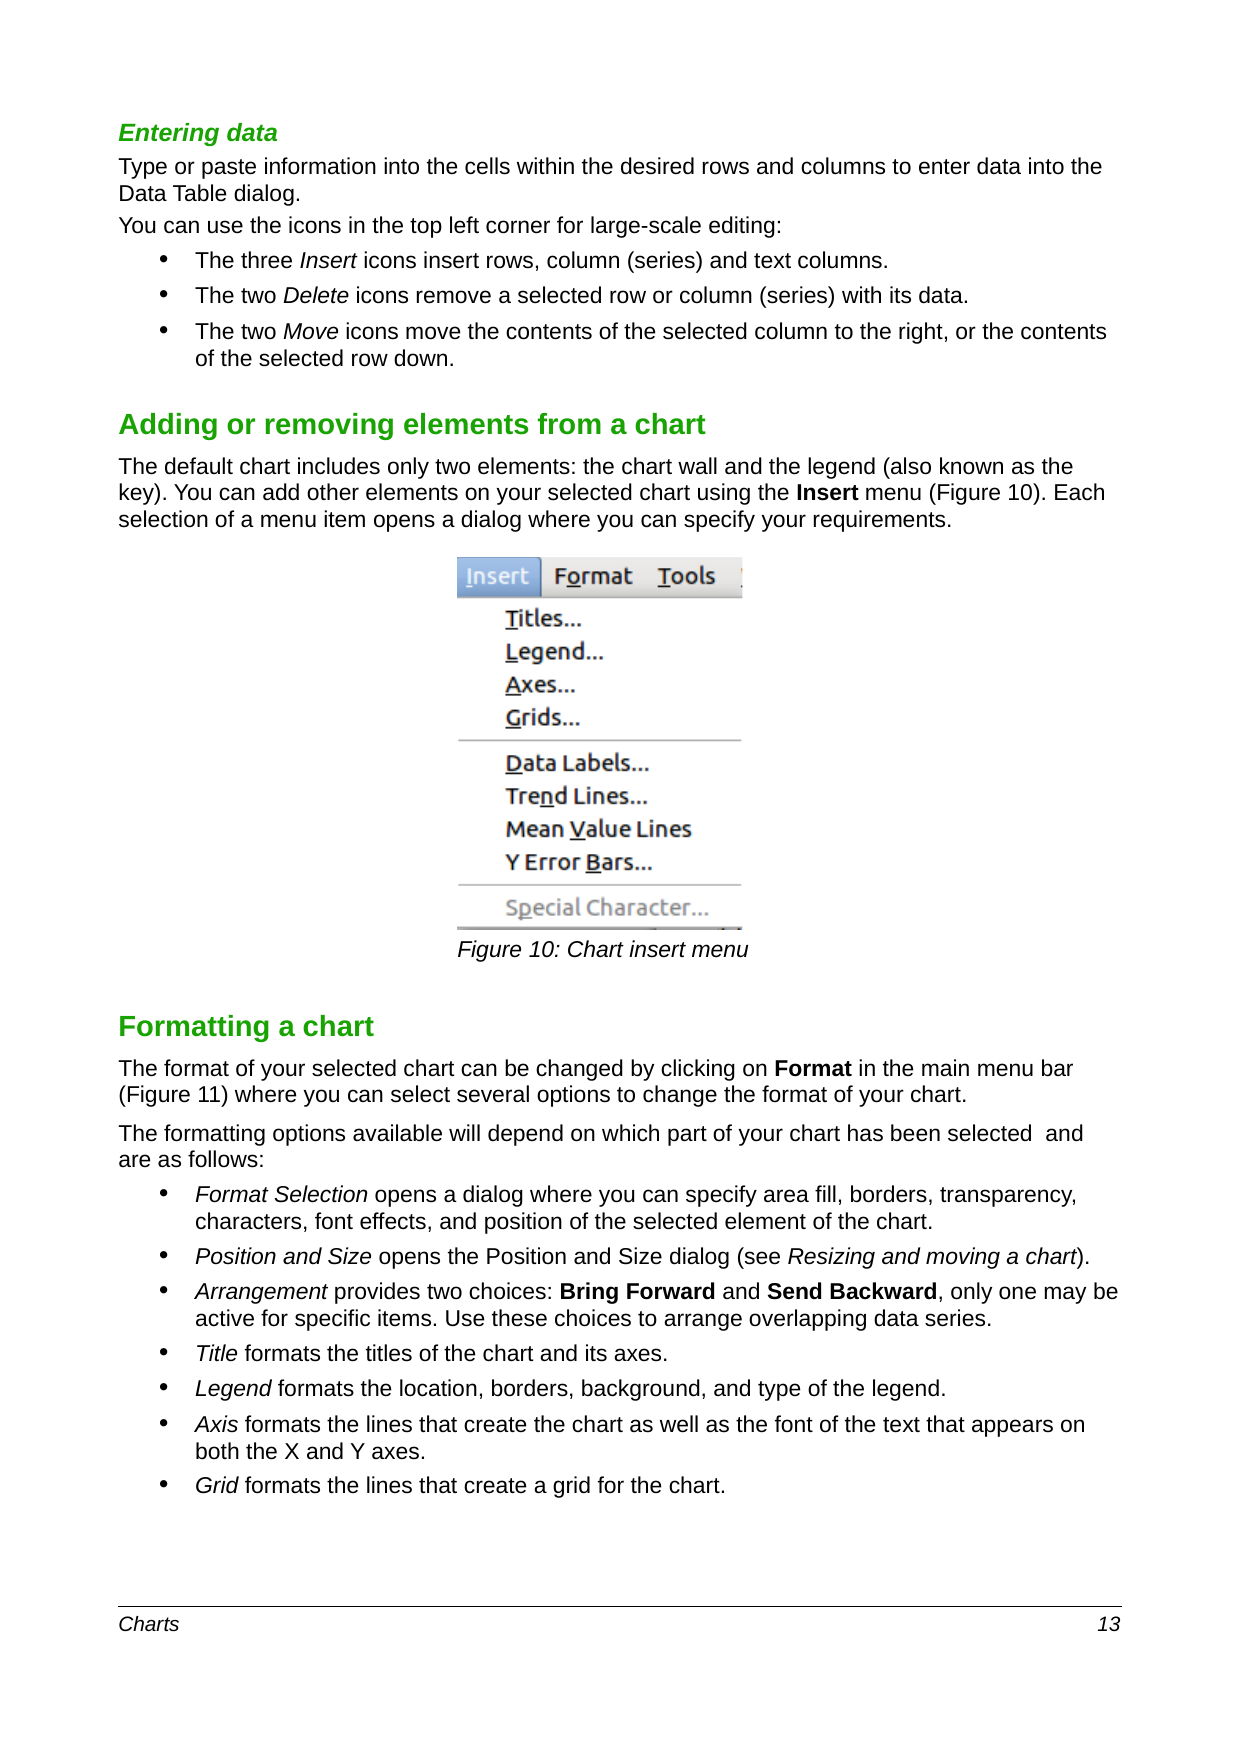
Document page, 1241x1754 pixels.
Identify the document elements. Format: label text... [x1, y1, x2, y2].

list The three Insert icons insert rows, column (series) and text columns. [156, 245, 1122, 274]
text The default chart includes only two elements: the chart wall and the legend (also known as the key). You can add other elements on your selected chart using the Insert menu (Figure 10). Each selection of a menu item opens a dialog where you can specify your requirements. [118, 453, 1122, 532]
list Position and Size opens the Position and Size dialog (see Resizing and moving a chart). [156, 1241, 1122, 1270]
text Figure 10: Chart insert menu [457, 936, 783, 963]
list The two Move icons move the contents of the selected column to the right, or the contents of the selected row down. [156, 316, 1122, 372]
subtitle Formatting a chart [118, 1009, 1122, 1042]
list Title formats the titles of the chart and its axes. [156, 1338, 1122, 1367]
list Legend formats the location, borders, background, and type of the legend. [156, 1373, 1122, 1403]
list Type or paste information into the cells within the desired rows and columns to enter data into the Data Table dialog. [118, 153, 1122, 206]
list The formatting options available will depend on which part of your chart has been selected and are as follows: [118, 1120, 1122, 1173]
list Grid formats the lines that create a grid for the chart. [156, 1471, 1122, 1500]
list You can use the icons in the top left corner for large-scale editing: [118, 212, 1122, 239]
text The format of your selected chart can be changed by clicking on Format in the main menu bar (Figure 11) where you can select several options to change the format of your chart. [118, 1055, 1122, 1107]
subtitle Entering data [118, 118, 1122, 147]
subtitle Adding or removing elements from a chart [118, 407, 1122, 441]
list Format Selection opens a dialog where you can specify area fill, borders, transparency, characters, font effects, and position of the selected element of the chart. [156, 1179, 1122, 1234]
list Arrangement provides two choices: Bring Forward and Send Backward, only one may be active for specific items. Use these choices to arrange overlapping data series. [156, 1276, 1122, 1332]
list The two Delete icons remove a selected row or column (series) with its data. [156, 281, 1122, 310]
picture [457, 557, 743, 930]
list Axis formats the lines that create the chart as well as the font of the text that appears on both the X and Y axes. [156, 1409, 1122, 1464]
